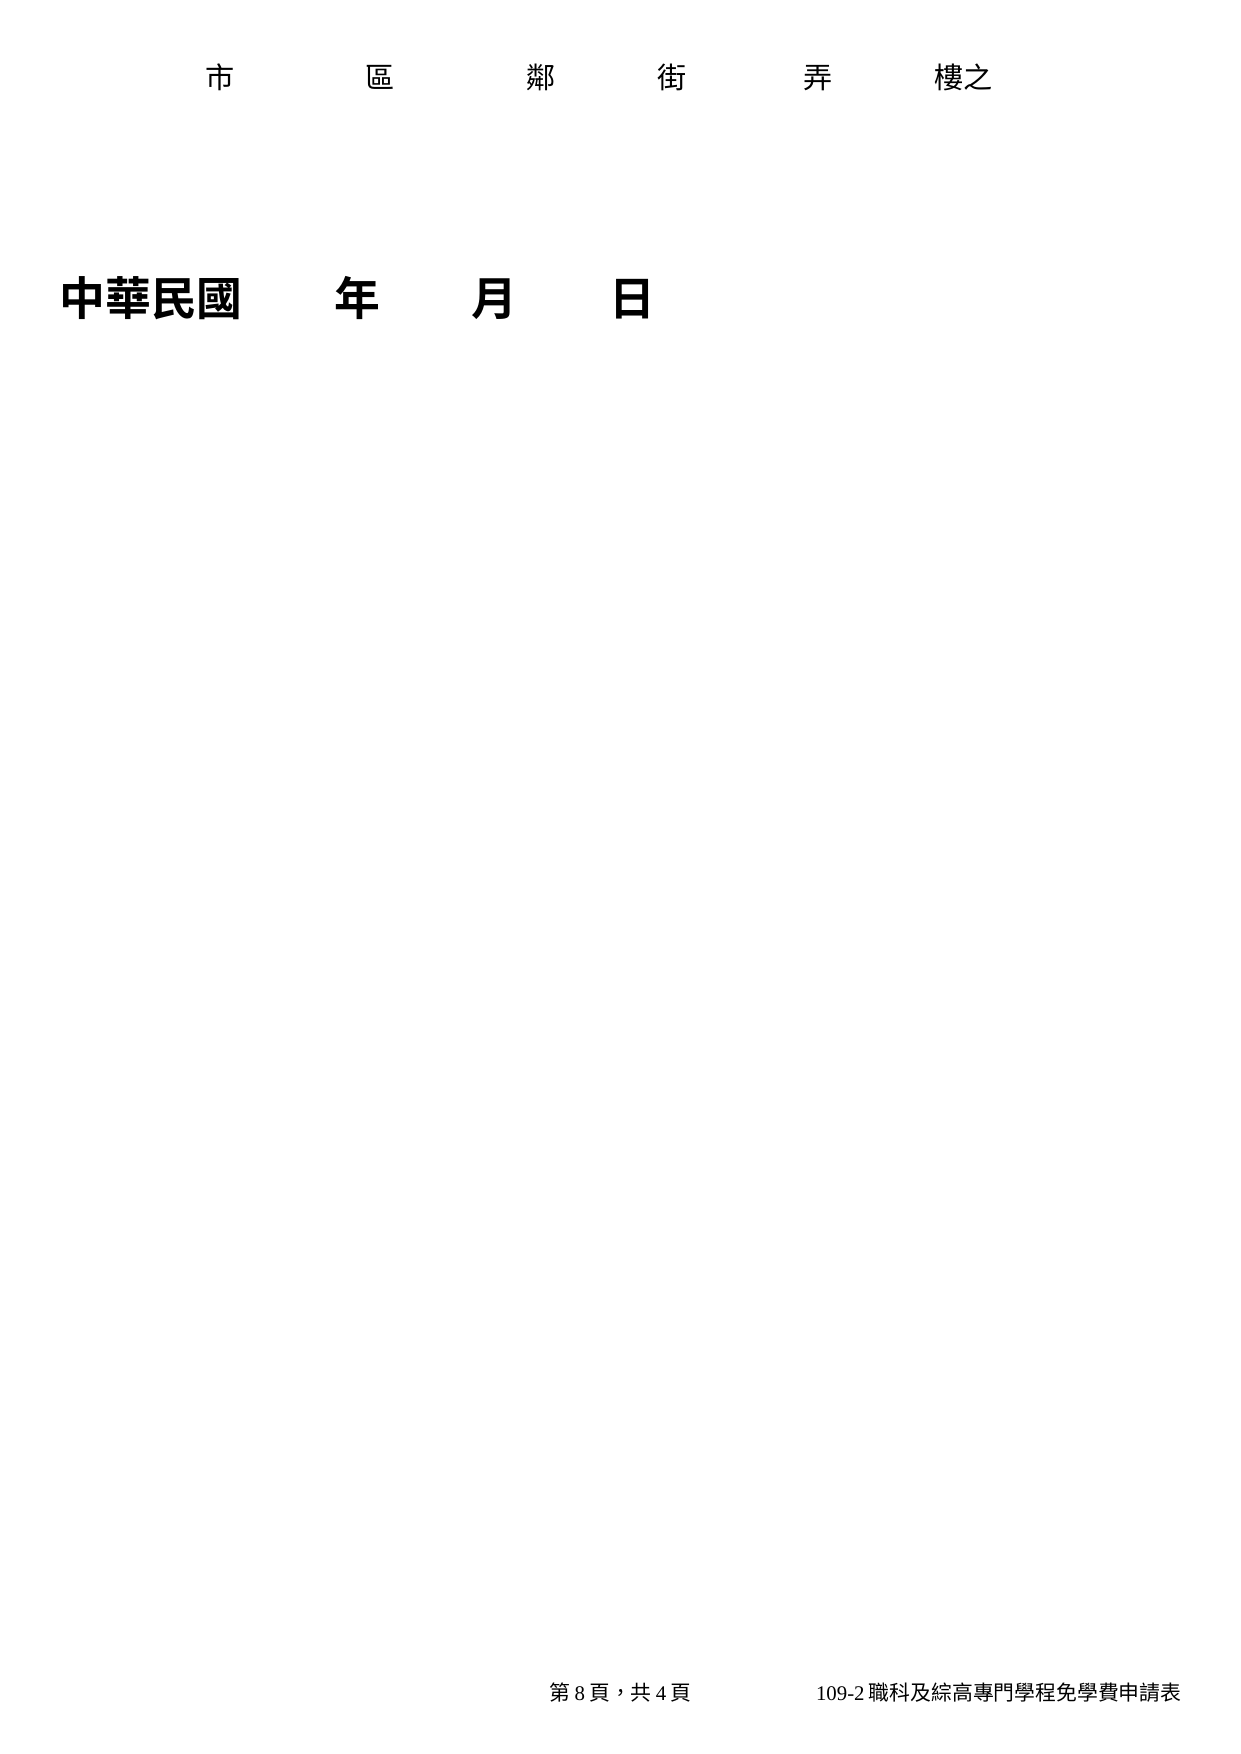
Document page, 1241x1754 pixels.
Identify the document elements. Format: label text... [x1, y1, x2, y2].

text 市 區 鄰 街 弄 樓之 [59, 34, 1181, 97]
text 中華民國 年 月 日 [59, 222, 1181, 347]
